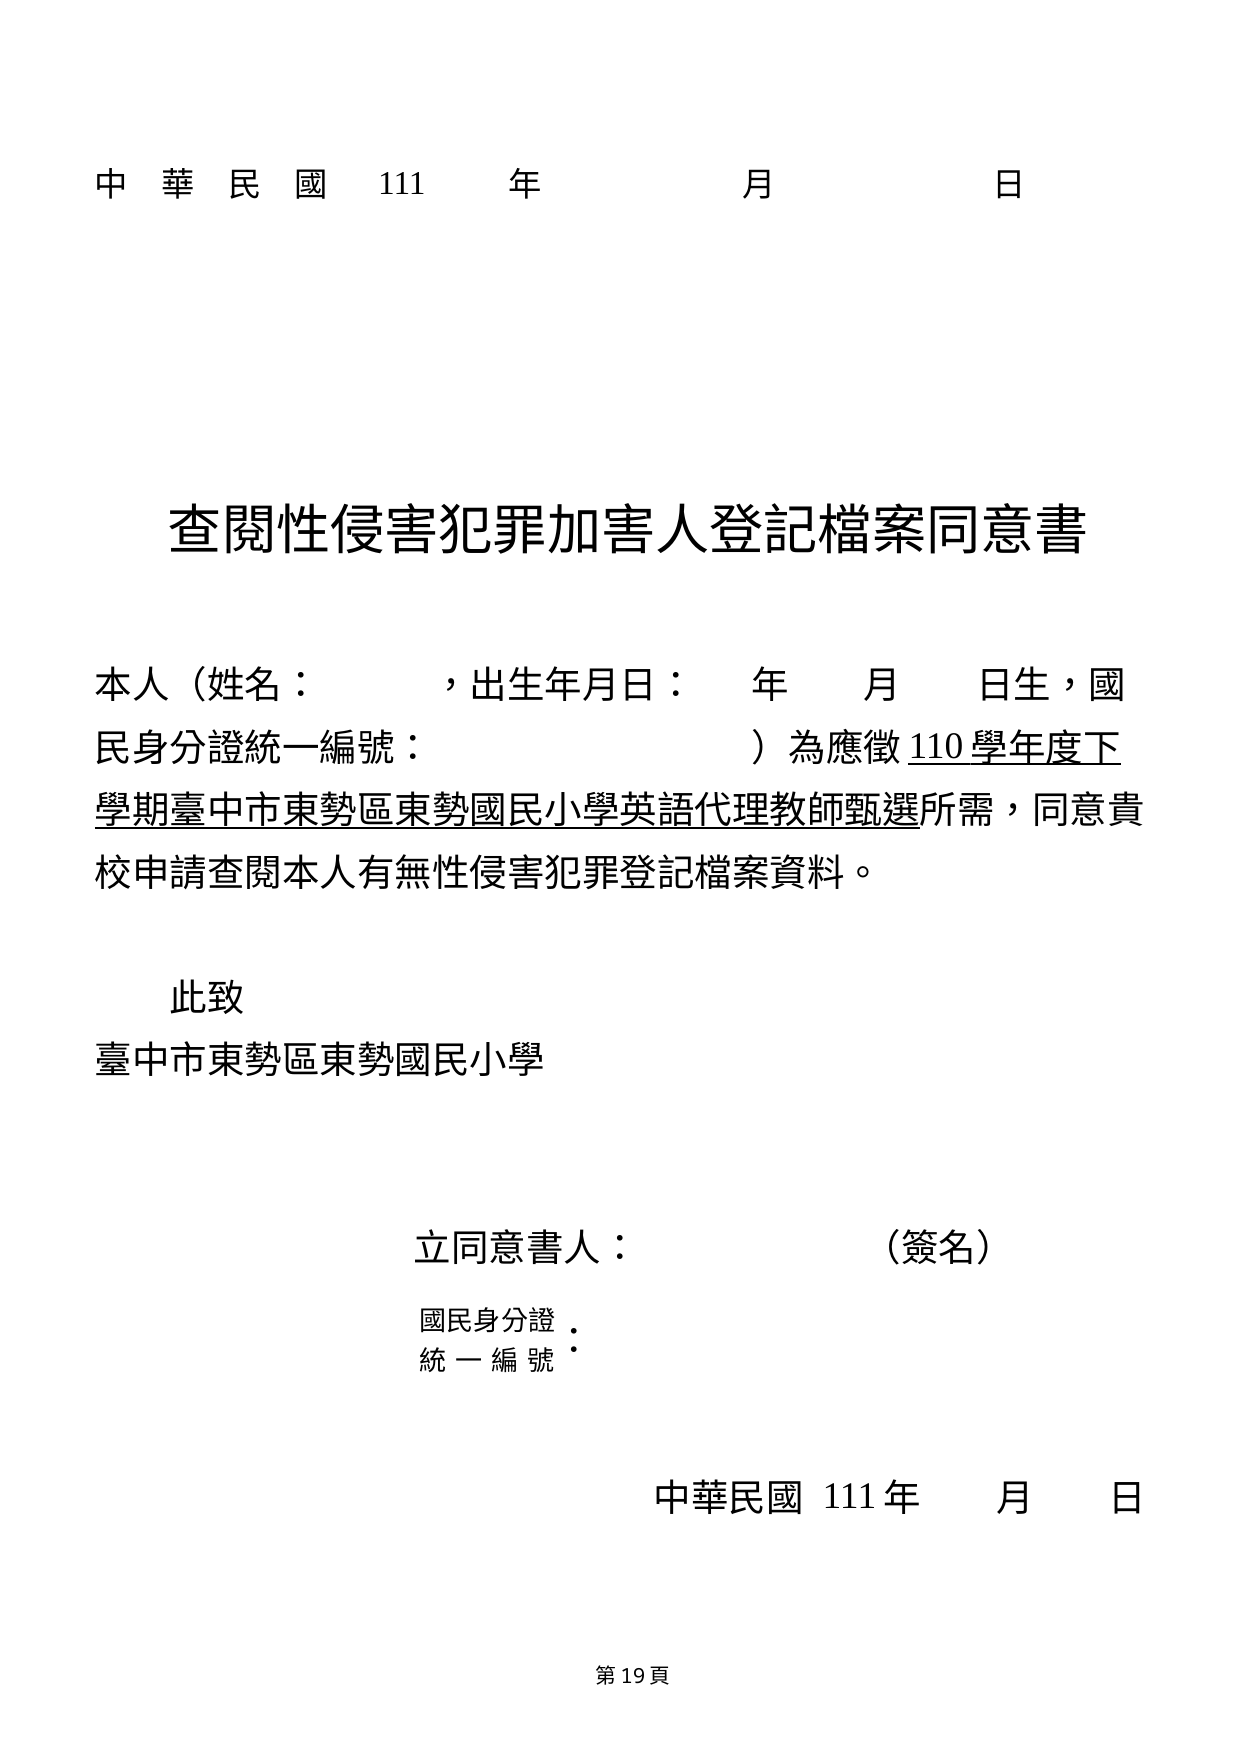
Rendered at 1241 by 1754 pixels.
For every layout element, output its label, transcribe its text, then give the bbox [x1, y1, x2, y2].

text 中華民國 111年 月 日 [94, 1453, 1146, 1516]
text 立同意書人： （簽名） [94, 1203, 1146, 1266]
text 國民身分證統一編號： [94, 1266, 1146, 1391]
text 臺中市東勢區東勢國民小學 [94, 1016, 1146, 1078]
text 本人（姓名： ，出生年月日： 年 月 日生，國民身分證統一編號： ）為應徵110學年度下學期臺中市東勢區東勢國民小學英語代理教師甄選所需，同意貴校申請查閱本人有無性侵害犯罪登記檔案資料。 [94, 641, 1146, 891]
text 此致 [94, 953, 1146, 1016]
text 中 華 民 國 111 年 月 日 [94, 141, 1146, 203]
text 查閱性侵害犯罪加害人登記檔案同意書 [94, 453, 1162, 578]
